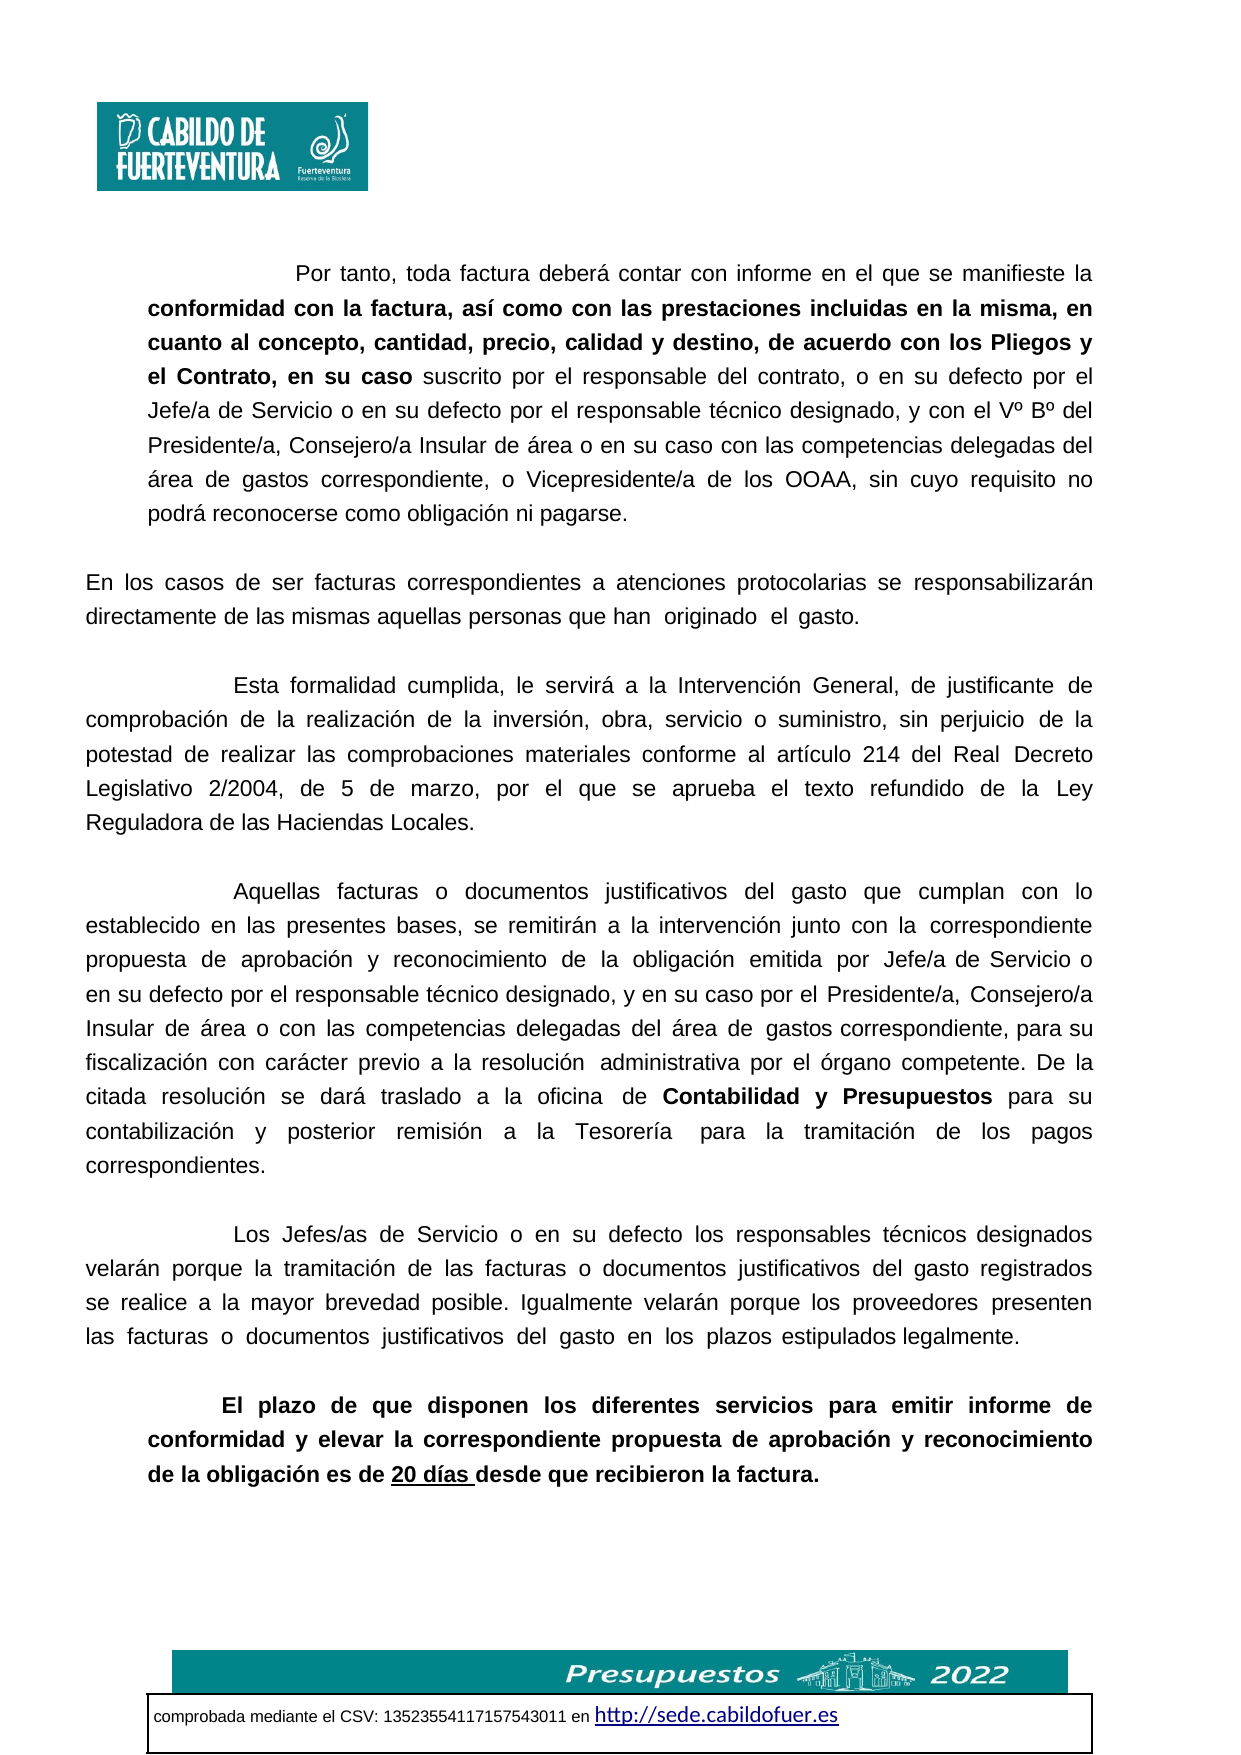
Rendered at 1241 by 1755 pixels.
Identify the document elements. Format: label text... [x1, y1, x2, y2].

text Por tanto, toda factura deberá contar con informe en el que se manifieste la conformidad con la factura, así como con las prestaciones incluidas en la misma, en cuanto al concepto, cantidad, precio, calidad y destino, de acuerdo con los Pliegos y el Contrato, en su caso suscrito por el responsable del contrato, o en su defecto por el Jefe/a de Servicio o en su defecto por el responsable técnico designado, y con el Vº Bº del Presidente/a, Consejero/a Insular de área o en su caso con las competencias delegadas del área de gastos correspondiente, o Vicepresidente/a de los OOAA, sin cuyo requisito no podrá reconocerse como obligación ni pagarse. [147, 260, 1093, 527]
text Los Jefes/as de Servicio o en su defecto los responsables técnicos designados velarán porque la tramitación de las facturas o documentos justificativos del gasto registrados se realice a la mayor brevedad posible. Igualmente velarán porque los proveedores presenten las facturas o documentos justificativos del gasto en los plazos estipulados legalmente. [85, 1221, 1093, 1350]
text Esta formalidad cumplida, le servirá a la Intervención General, de justificante de comprobación de la realización de la inversión, obra, servicio o suministro, sin perjuicio de la potestad de realizar las comprobaciones materiales conforme al artículo 214 del Real Decreto Legislativo 2/2004, de 5 de marzo, por el que se aprueba el texto refundido de la Ley Reguladora de las Haciendas Locales. [85, 672, 1093, 835]
text Aquellas facturas o documentos justificativos del gasto que cumplan con lo establecido en las presentes bases, se remitirán a la intervención junto con la correspondiente propuesta de aprobación y reconocimiento de la obligación emitida por Jefe/a de Servicio o en su defecto por el responsable técnico designado, y en su caso por el Presidente/a, Consejero/a Insular de área o con las competencias delegadas del área de gastos correspondiente, para su fiscalización con carácter previo a la resolución administrativa por el órgano competente. De la citada resolución se dará traslado a la oficina de Contabilidad y Presupuestos para su contabilización y posterior remisión a la Tesorería para la tramitación de los pagos correspondientes. [85, 878, 1093, 1178]
text En los casos de ser facturas correspondientes a atenciones protocolarias se responsabilizarán directamente de las mismas aquellas personas que han originado el gasto. [85, 569, 1093, 629]
subtitle El plazo de que disponen los diferentes servicios para emitir informe de conformidad y elevar la correspondiente propuesta de aprobación y reconocimiento de la obligación es de 20 días desde que recibieron la factura. [147, 1392, 1093, 1487]
